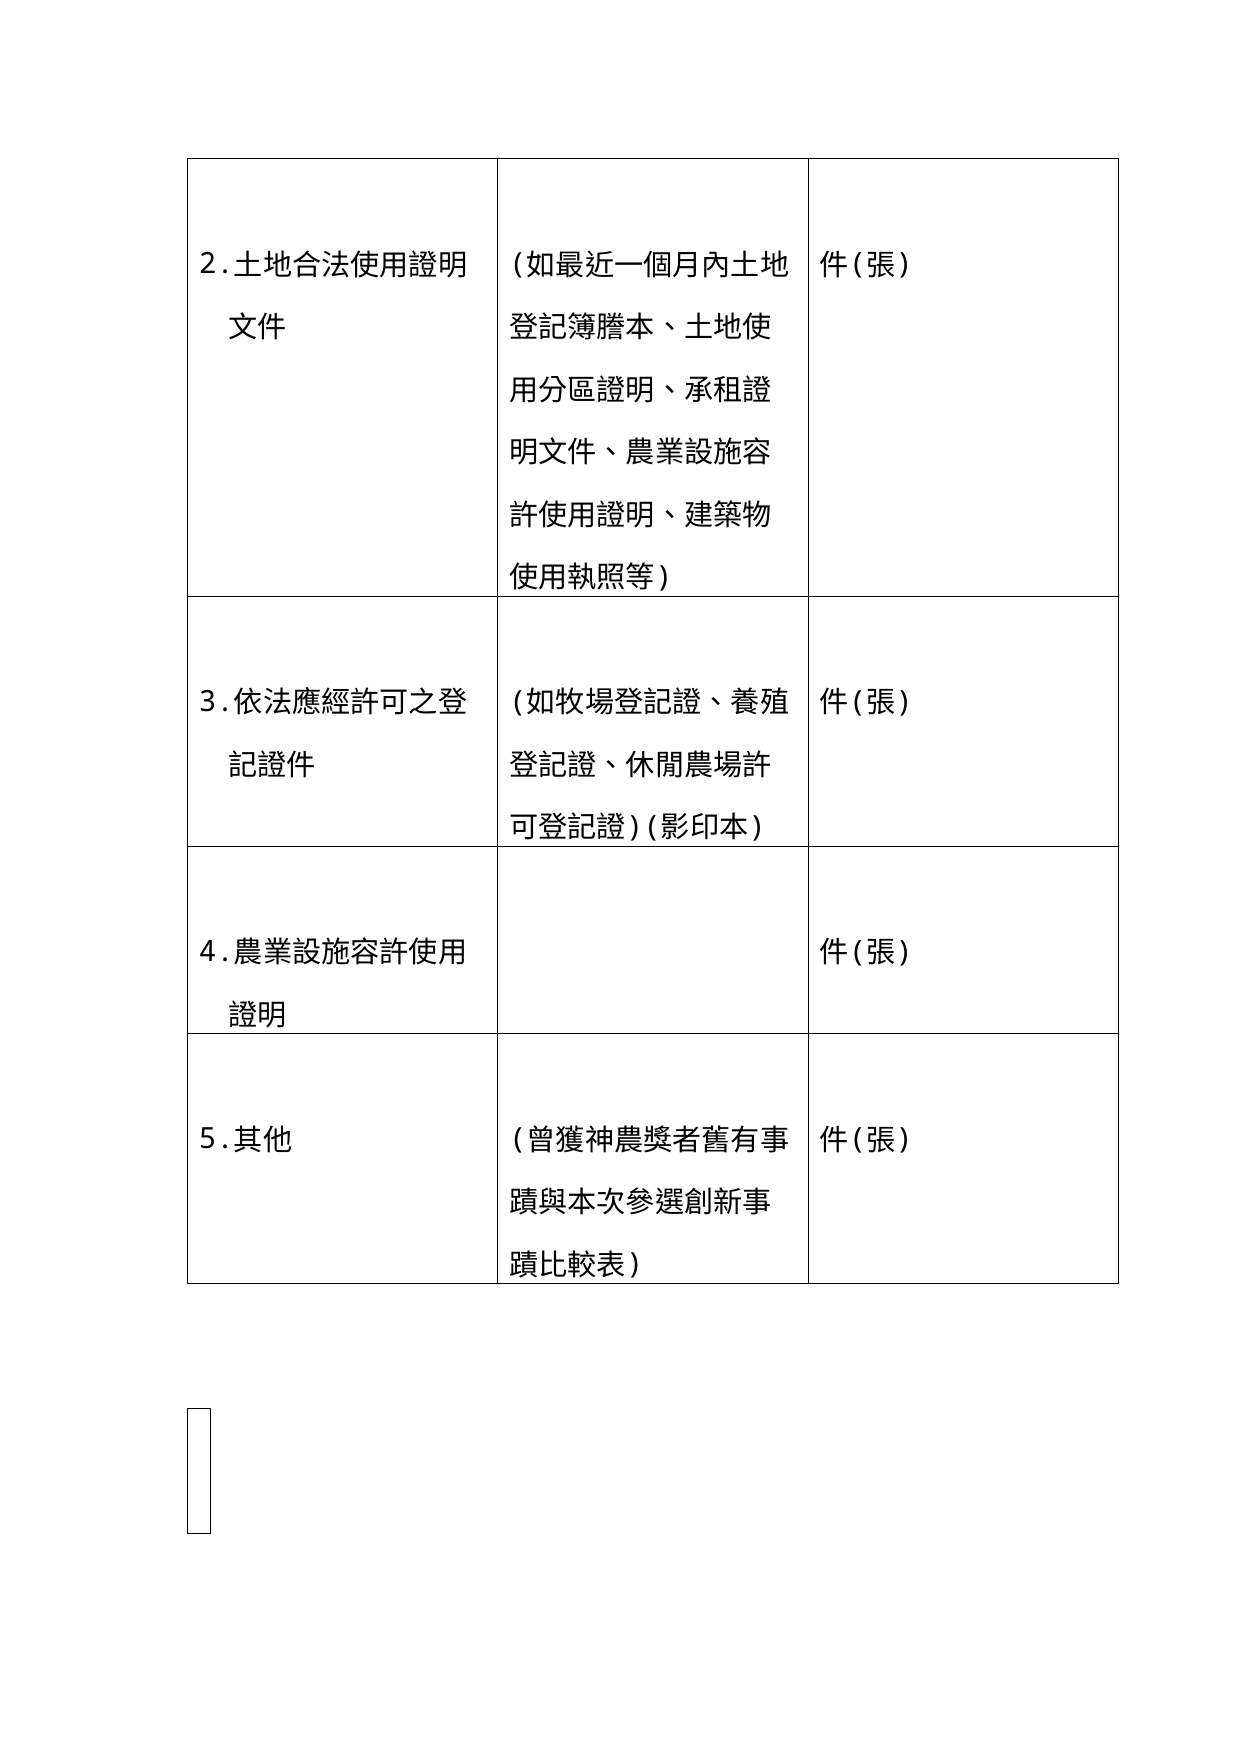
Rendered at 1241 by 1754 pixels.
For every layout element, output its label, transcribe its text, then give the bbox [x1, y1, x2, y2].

table_cell 4.農業設施容許使用證明 [188, 847, 497, 1033]
table_cell 3.依法應經許可之登記證件 [188, 597, 497, 846]
table_cell 2.土地合法使用證明文件 [188, 159, 497, 596]
table_cell 件(張) [809, 847, 1118, 1033]
table_header [188, 1409, 210, 1533]
table_cell (如最近一個月內土地登記簿謄本、土地使用分區證明、承租證明文件、農業設施容許使用證明、建築物使用執照等) [498, 159, 808, 596]
table_cell 件(張) [809, 159, 1118, 596]
table_cell (如牧場登記證、養殖登記證、休閒農場許可登記證)(影印本) [498, 597, 808, 846]
table_cell 5.其他 [188, 1034, 497, 1283]
table_cell [498, 847, 808, 1033]
table_cell 件(張) [809, 1034, 1118, 1283]
table_cell (曾獲神農獎者舊有事蹟與本次參選創新事蹟比較表) [498, 1034, 808, 1283]
table_cell 件(張) [809, 597, 1118, 846]
